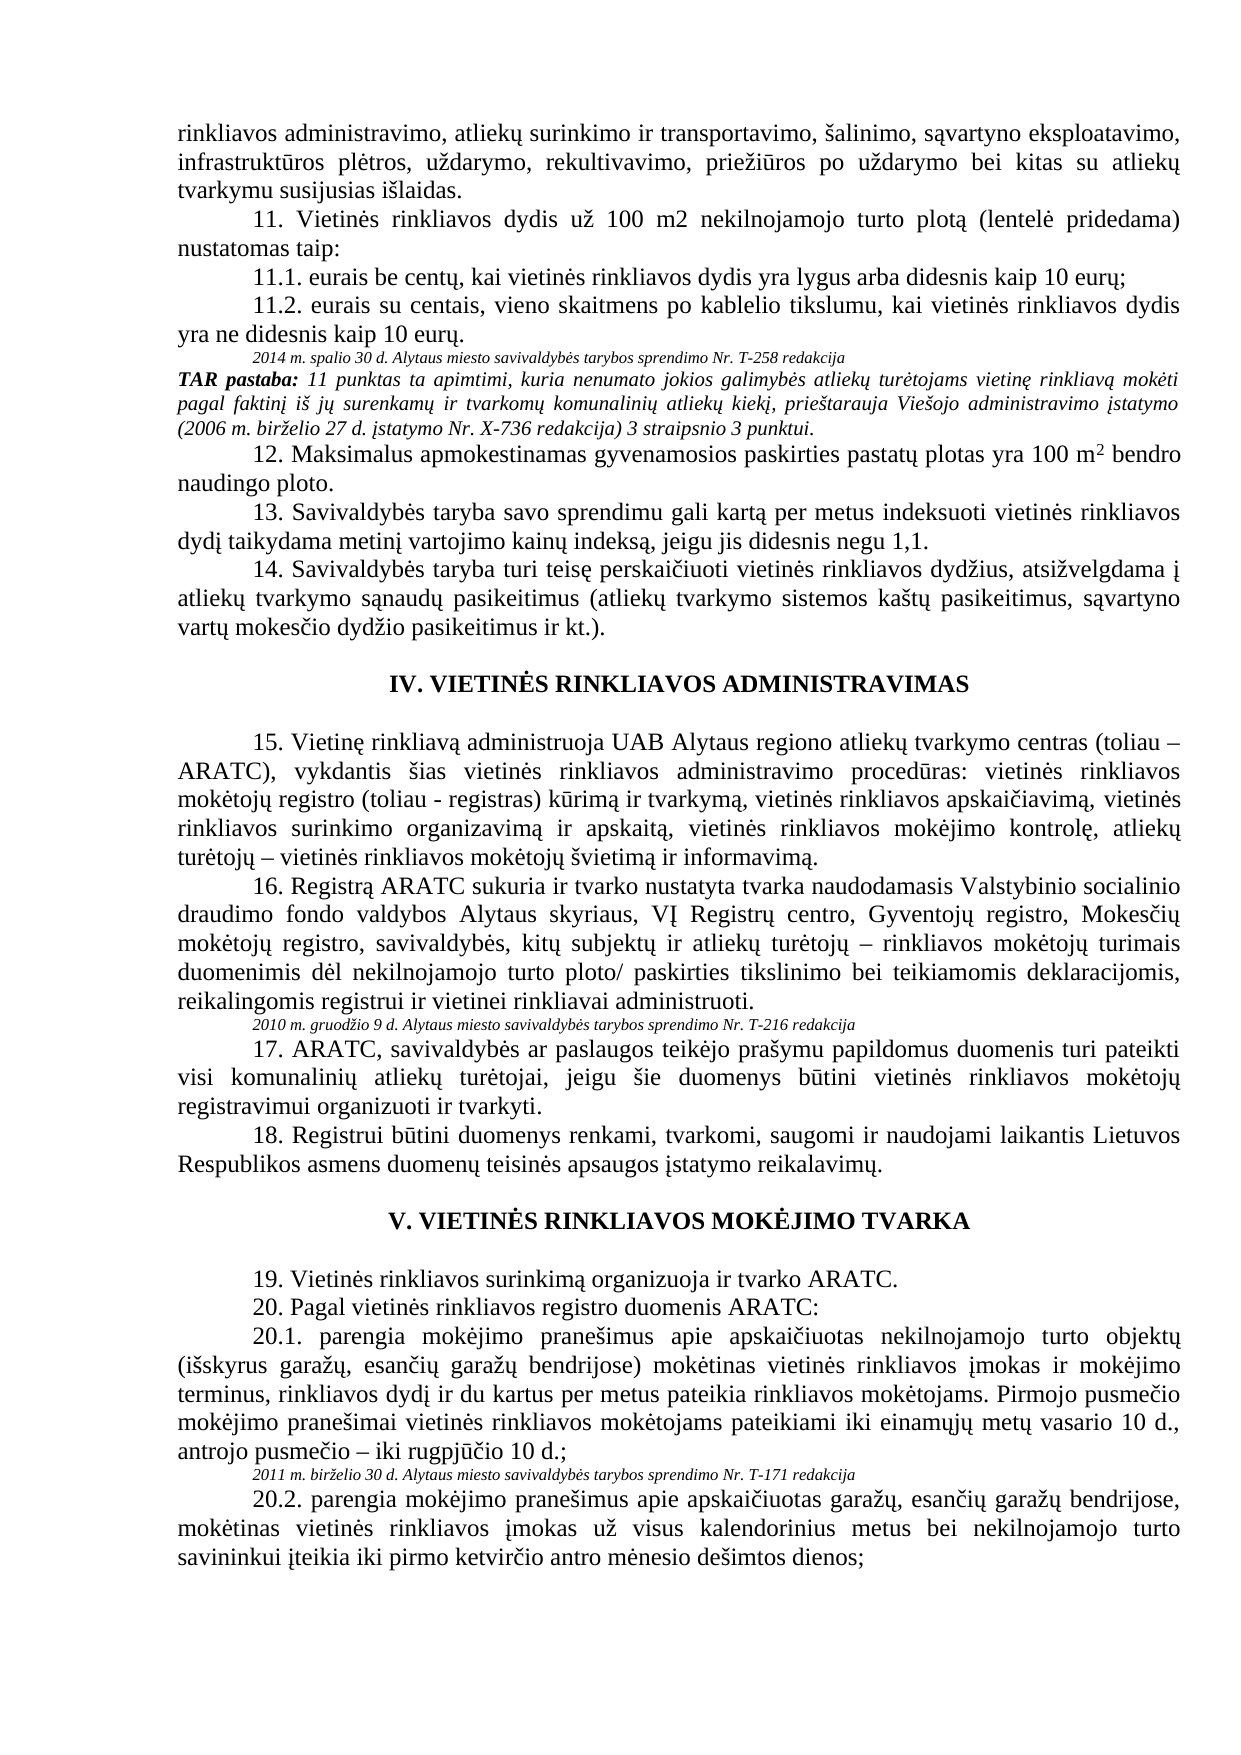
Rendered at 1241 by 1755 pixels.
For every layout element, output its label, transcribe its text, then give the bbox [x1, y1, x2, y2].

text 14. Savivaldybės taryba turi teisę perskaičiuoti vietinės rinkliavos dydžius, atsižvelgdama į atliekų tvarkymo sąnaudų pasikeitimus (atliekų tvarkymo sistemos kaštų pasikeitimus, sąvartyno vartų mokesčio dydžio pasikeitimus ir kt.). [177, 554, 1181, 641]
text 2011 m. birželio 30 d. Alytaus miesto savivaldybės tarybos sprendimo Nr. T-171 redakcija [177, 1465, 1181, 1484]
text 16. Registrą ARATC sukuria ir tvarko nustatyta tvarka naudodamasis Valstybinio socialinio draudimo fondo valdybos Alytaus skyriaus, VĮ Registrų centro, Gyventojų registro, Mokesčių mokėtojų registro, savivaldybės, kitų subjektų ir atliekų turėtojų – rinkliavos mokėtojų turimais duomenimis dėl nekilnojamojo turto ploto/ paskirties tikslinimo bei teikiamomis deklaracijomis, reikalingomis registrui ir vietinei rinkliavai administruoti. [177, 871, 1181, 1014]
text V. VIETINĖS RINKLIAVOS MOKĖJIMO TVARKA [177, 1206, 1181, 1235]
text 18. Registrui būtini duomenys renkami, tvarkomi, saugomi ir naudojami laikantis Lietuvos Respublikos asmens duomenų teisinės apsaugos įstatymo reikalavimų. [177, 1120, 1181, 1177]
text TAR pastaba: 11 punktas ta apimtimi, kuria nenumato jokios galimybės atliekų turėtojams vietinę rinkliavą mokėti pagal faktinį iš jų surenkamų ir tvarkomų komunalinių atliekų kiekį, prieštarauja Viešojo administravimo įstatymo (2006 m. birželio 27 d. įstatymo Nr. X-736 redakcija) 3 straipsnio 3 punktui. [177, 367, 1181, 439]
text 15. Vietinę rinkliavą administruoja UAB Alytaus regiono atliekų tvarkymo centras (toliau – ARATC), vykdantis šias vietinės rinkliavos administravimo procedūras: vietinės rinkliavos mokėtojų registro (toliau - registras) kūrimą ir tvarkymą, vietinės rinkliavos apskaičiavimą, vietinės rinkliavos surinkimo organizavimą ir apskaitą, vietinės rinkliavos mokėjimo kontrolę, atliekų turėtojų – vietinės rinkliavos mokėtojų švietimą ir informavimą. [177, 727, 1181, 871]
text 11.2. eurais su centais, vieno skaitmens po kablelio tikslumu, kai vietinės rinkliavos dydis yra ne didesnis kaip 10 eurų. [177, 291, 1181, 348]
text 20. Pagal vietinės rinkliavos registro duomenis ARATC: [177, 1292, 1181, 1321]
text IV. VIETINĖS RINKLIAVOS ADMINISTRAVIMAS [177, 669, 1181, 698]
text 2010 m. gruodžio 9 d. Alytaus miesto savivaldybės tarybos sprendimo Nr. T-216 redakcija [177, 1014, 1181, 1034]
text 17. ARATC, savivaldybės ar paslaugos teikėjo prašymu papildomus duomenis turi pateikti visi komunalinių atliekų turėtojai, jeigu šie duomenys būtini vietinės rinkliavos mokėtojų registravimui organizuoti ir tvarkyti. [177, 1034, 1181, 1120]
text 20.2. parengia mokėjimo pranešimus apie apskaičiuotas garažų, esančių garažų bendrijose, mokėtinas vietinės rinkliavos įmokas už visus kalendorinius metus bei nekilnojamojo turto savininkui įteikia iki pirmo ketvirčio antro mėnesio dešimtos dienos; [177, 1484, 1181, 1570]
text 12. Maksimalus apmokestinamas gyvenamosios paskirties pastatų plotas yra 100 m2 bendro naudingo ploto. [177, 439, 1181, 497]
text 20.1. parengia mokėjimo pranešimus apie apskaičiuotas nekilnojamojo turto objektų (išskyrus garažų, esančių garažų bendrijose) mokėtinas vietinės rinkliavos įmokas ir mokėjimo terminus, rinkliavos dydį ir du kartus per metus pateikia rinkliavos mokėtojams. Pirmojo pusmečio mokėjimo pranešimai vietinės rinkliavos mokėtojams pateikiami iki einamųjų metų vasario 10 d., antrojo pusmečio – iki rugpjūčio 10 d.; [177, 1321, 1181, 1465]
text 13. Savivaldybės taryba savo sprendimu gali kartą per metus indeksuoti vietinės rinkliavos dydį taikydama metinį vartojimo kainų indeksą, jeigu jis didesnis negu 1,1. [177, 497, 1181, 554]
text 19. Vietinės rinkliavos surinkimą organizuoja ir tvarko ARATC. [177, 1264, 1181, 1292]
text 2014 m. spalio 30 d. Alytaus miesto savivaldybės tarybos sprendimo Nr. T-258 redakcija [177, 348, 1181, 367]
text 11. Vietinės rinkliavos dydis už 100 m2 nekilnojamojo turto plotą (lentelė pridedama) nustatomas taip: [177, 204, 1181, 262]
text rinkliavos administravimo, atliekų surinkimo ir transportavimo, šalinimo, sąvartyno eksploatavimo, infrastruktūros plėtros, uždarymo, rekultivavimo, priežiūros po uždarymo bei kitas su atliekų tvarkymu susijusias išlaidas. [177, 118, 1181, 204]
text 11.1. eurais be centų, kai vietinės rinkliavos dydis yra lygus arba didesnis kaip 10 eurų; [177, 262, 1181, 291]
